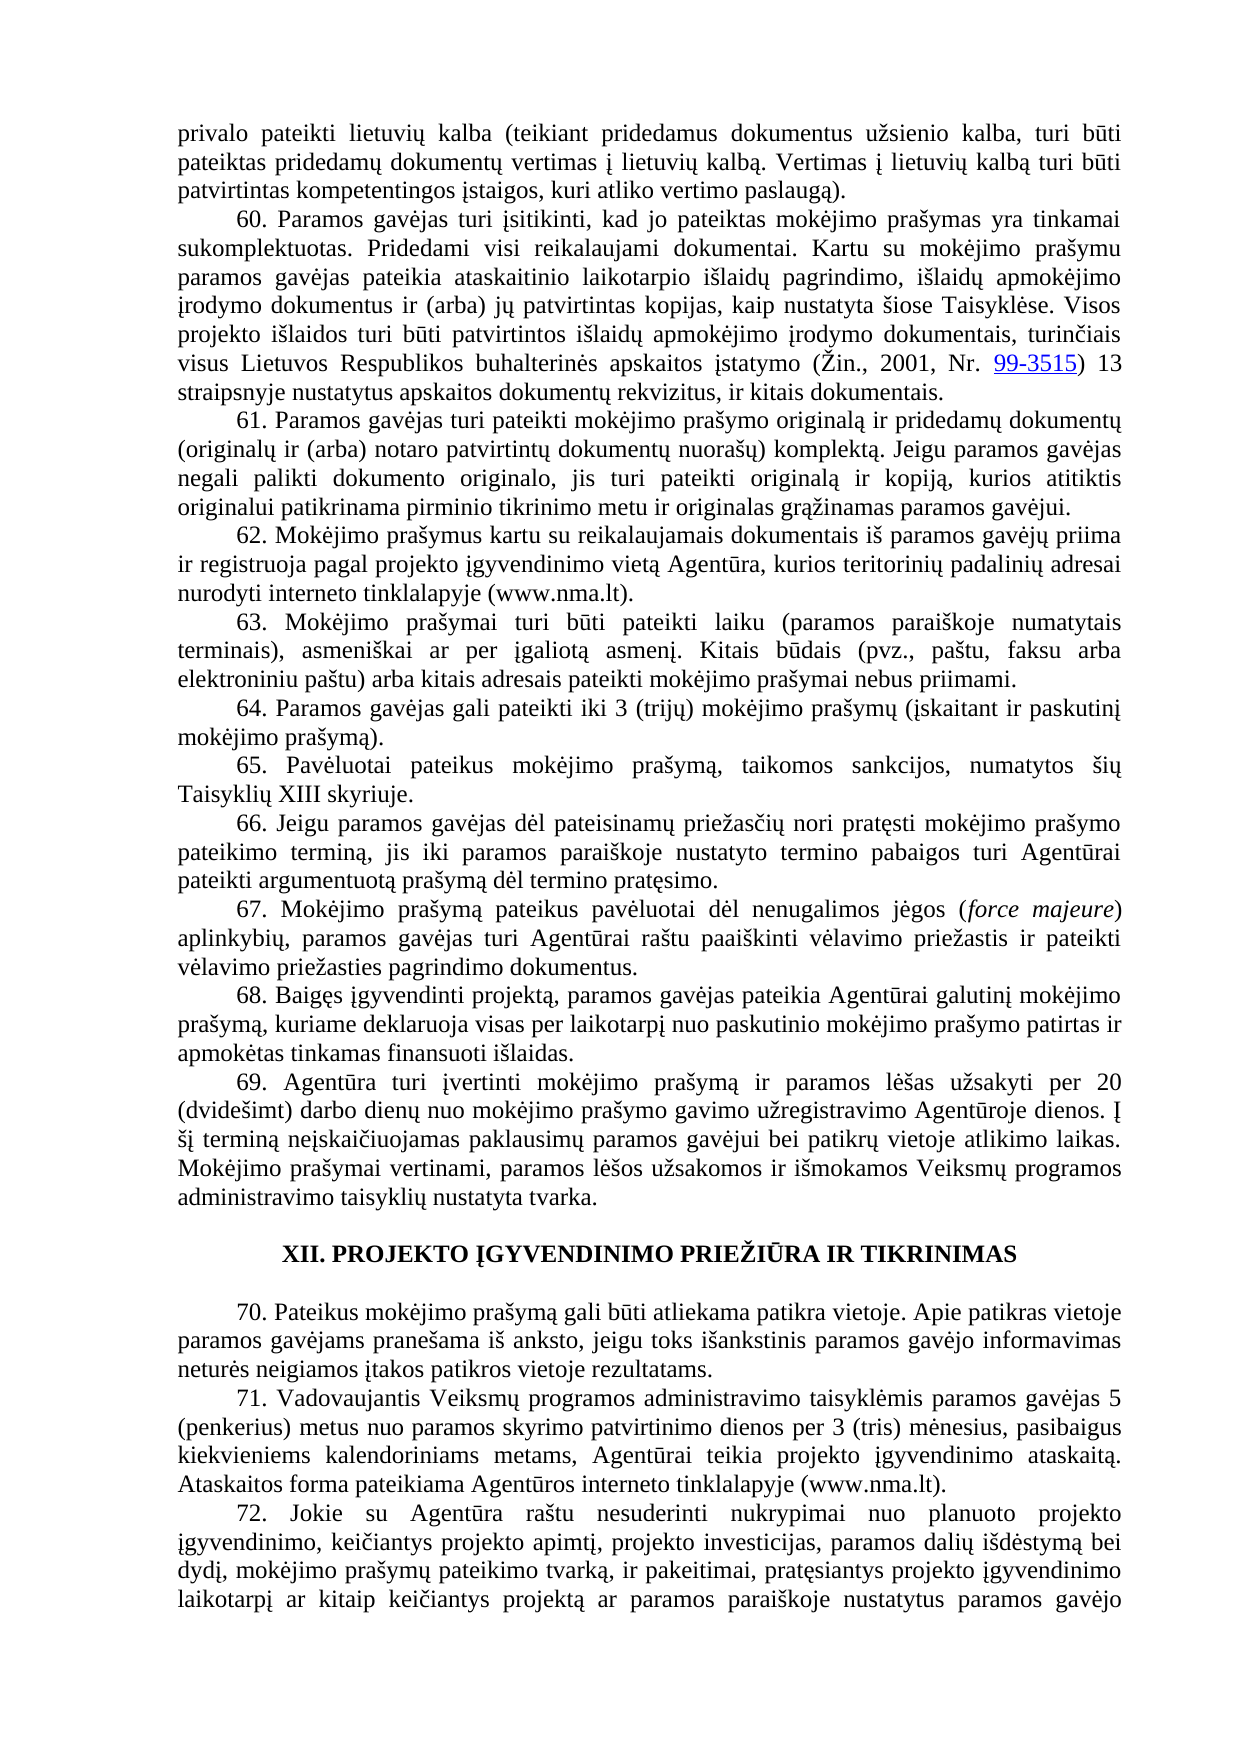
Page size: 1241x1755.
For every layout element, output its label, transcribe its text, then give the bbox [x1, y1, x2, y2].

text 66. Jeigu paramos gavėjas dėl pateisinamų priežasčių nori pratęsti mokėjimo prašymo pateikimo terminą, jis iki paramos paraiškoje nustatyto termino pabaigos turi Agentūrai pateikti argumentuotą prašymą dėl termino pratęsimo. [177, 808, 1122, 894]
text 72. Jokie su Agentūra raštu nesuderinti nukrypimai nuo planuoto projekto įgyvendinimo, keičiantys projekto apimtį, projekto investicijas, paramos dalių išdėstymą bei dydį, mokėjimo prašymų pateikimo tvarką, ir pakeitimai, pratęsiantys projekto įgyvendinimo laikotarpį ar kitaip keičiantys projektą ar paramos paraiškoje nustatytus paramos gavėjo [177, 1498, 1122, 1613]
text 70. Pateikus mokėjimo prašymą gali būti atliekama patikra vietoje. Apie patikras vietoje paramos gavėjams pranešama iš anksto, jeigu toks išankstinis paramos gavėjo informavimas neturės neigiamos įtakos patikros vietoje rezultatams. [177, 1297, 1122, 1383]
text 64. Paramos gavėjas gali pateikti iki 3 (trijų) mokėjimo prašymų (įskaitant ir paskutinį mokėjimo prašymą). [177, 693, 1122, 751]
text 68. Baigęs įgyvendinti projektą, paramos gavėjas pateikia Agentūrai galutinį mokėjimo prašymą, kuriame deklaruoja visas per laikotarpį nuo paskutinio mokėjimo prašymo patirtas ir apmokėtas tinkamas finansuoti išlaidas. [177, 981, 1122, 1067]
text 71. Vadovaujantis Veiksmų programos administravimo taisyklėmis paramos gavėjas 5 (penkerius) metus nuo paramos skyrimo patvirtinimo dienos per 3 (tris) mėnesius, pasibaigus kiekvieniems kalendoriniams metams, Agentūrai teikia projekto įgyvendinimo ataskaitą. Ataskaitos forma pateikiama Agentūros interneto tinklalapyje (www.nma.lt). [177, 1383, 1122, 1498]
text 67. Mokėjimo prašymą pateikus pavėluotai dėl nenugalimos jėgos (force majeure) aplinkybių, paramos gavėjas turi Agentūrai raštu paaiškinti vėlavimo priežastis ir pateikti vėlavimo priežasties pagrindimo dokumentus. [177, 894, 1122, 981]
text privalo pateikti lietuvių kalba (teikiant pridedamus dokumentus užsienio kalba, turi būti pateiktas pridedamų dokumentų vertimas į lietuvių kalbą. Vertimas į lietuvių kalbą turi būti patvirtintas kompetentingos įstaigos, kuri atliko vertimo paslaugą). [177, 118, 1122, 204]
text 61. Paramos gavėjas turi pateikti mokėjimo prašymo originalą ir pridedamų dokumentų (originalų ir (arba) notaro patvirtintų dokumentų nuorašų) komplektą. Jeigu paramos gavėjas negali palikti dokumento originalo, jis turi pateikti originalą ir kopiją, kurios atitiktis originalui patikrinama pirminio tikrinimo metu ir originalas grąžinamas paramos gavėjui. [177, 406, 1122, 521]
text 60. Paramos gavėjas turi įsitikinti, kad jo pateiktas mokėjimo prašymas yra tinkamai sukomplektuotas. Pridedami visi reikalaujami dokumentai. Kartu su mokėjimo prašymu paramos gavėjas pateikia ataskaitinio laikotarpio išlaidų pagrindimo, išlaidų apmokėjimo įrodymo dokumentus ir (arba) jų patvirtintas kopijas, kaip nustatyta šiose Taisyklėse. Visos projekto išlaidos turi būti patvirtintos išlaidų apmokėjimo įrodymo dokumentais, turinčiais visus Lietuvos Respublikos buhalterinės apskaitos įstatymo (Žin., 2001, Nr. 99-3515) 13 straipsnyje nustatytus apskaitos dokumentų rekvizitus, ir kitais dokumentais. [177, 204, 1122, 406]
text 62. Mokėjimo prašymus kartu su reikalaujamais dokumentais iš paramos gavėjų priima ir registruoja pagal projekto įgyvendinimo vietą Agentūra, kurios teritorinių padalinių adresai nurodyti interneto tinklalapyje (www.nma.lt). [177, 521, 1122, 607]
text 69. Agentūra turi įvertinti mokėjimo prašymą ir paramos lėšas užsakyti per 20 (dvidešimt) darbo dienų nuo mokėjimo prašymo gavimo užregistravimo Agentūroje dienos. Į šį terminą neįskaičiuojamas paklausimų paramos gavėjui bei patikrų vietoje atlikimo laikas. Mokėjimo prašymai vertinami, paramos lėšos užsakomos ir išmokamos Veiksmų programos administravimo taisyklių nustatyta tvarka. [177, 1067, 1122, 1211]
text XII. PROJEKTO ĮGYVENDINIMO PRIEŽIŪRA IR TIKRINIMAS [177, 1239, 1122, 1268]
text 65. Pavėluotai pateikus mokėjimo prašymą, taikomos sankcijos, numatytos šių Taisyklių XIII skyriuje. [177, 751, 1122, 808]
text 63. Mokėjimo prašymai turi būti pateikti laiku (paramos paraiškoje numatytais terminais), asmeniškai ar per įgaliotą asmenį. Kitais būdais (pvz., paštu, faksu arba elektroniniu paštu) arba kitais adresais pateikti mokėjimo prašymai nebus priimami. [177, 607, 1122, 693]
